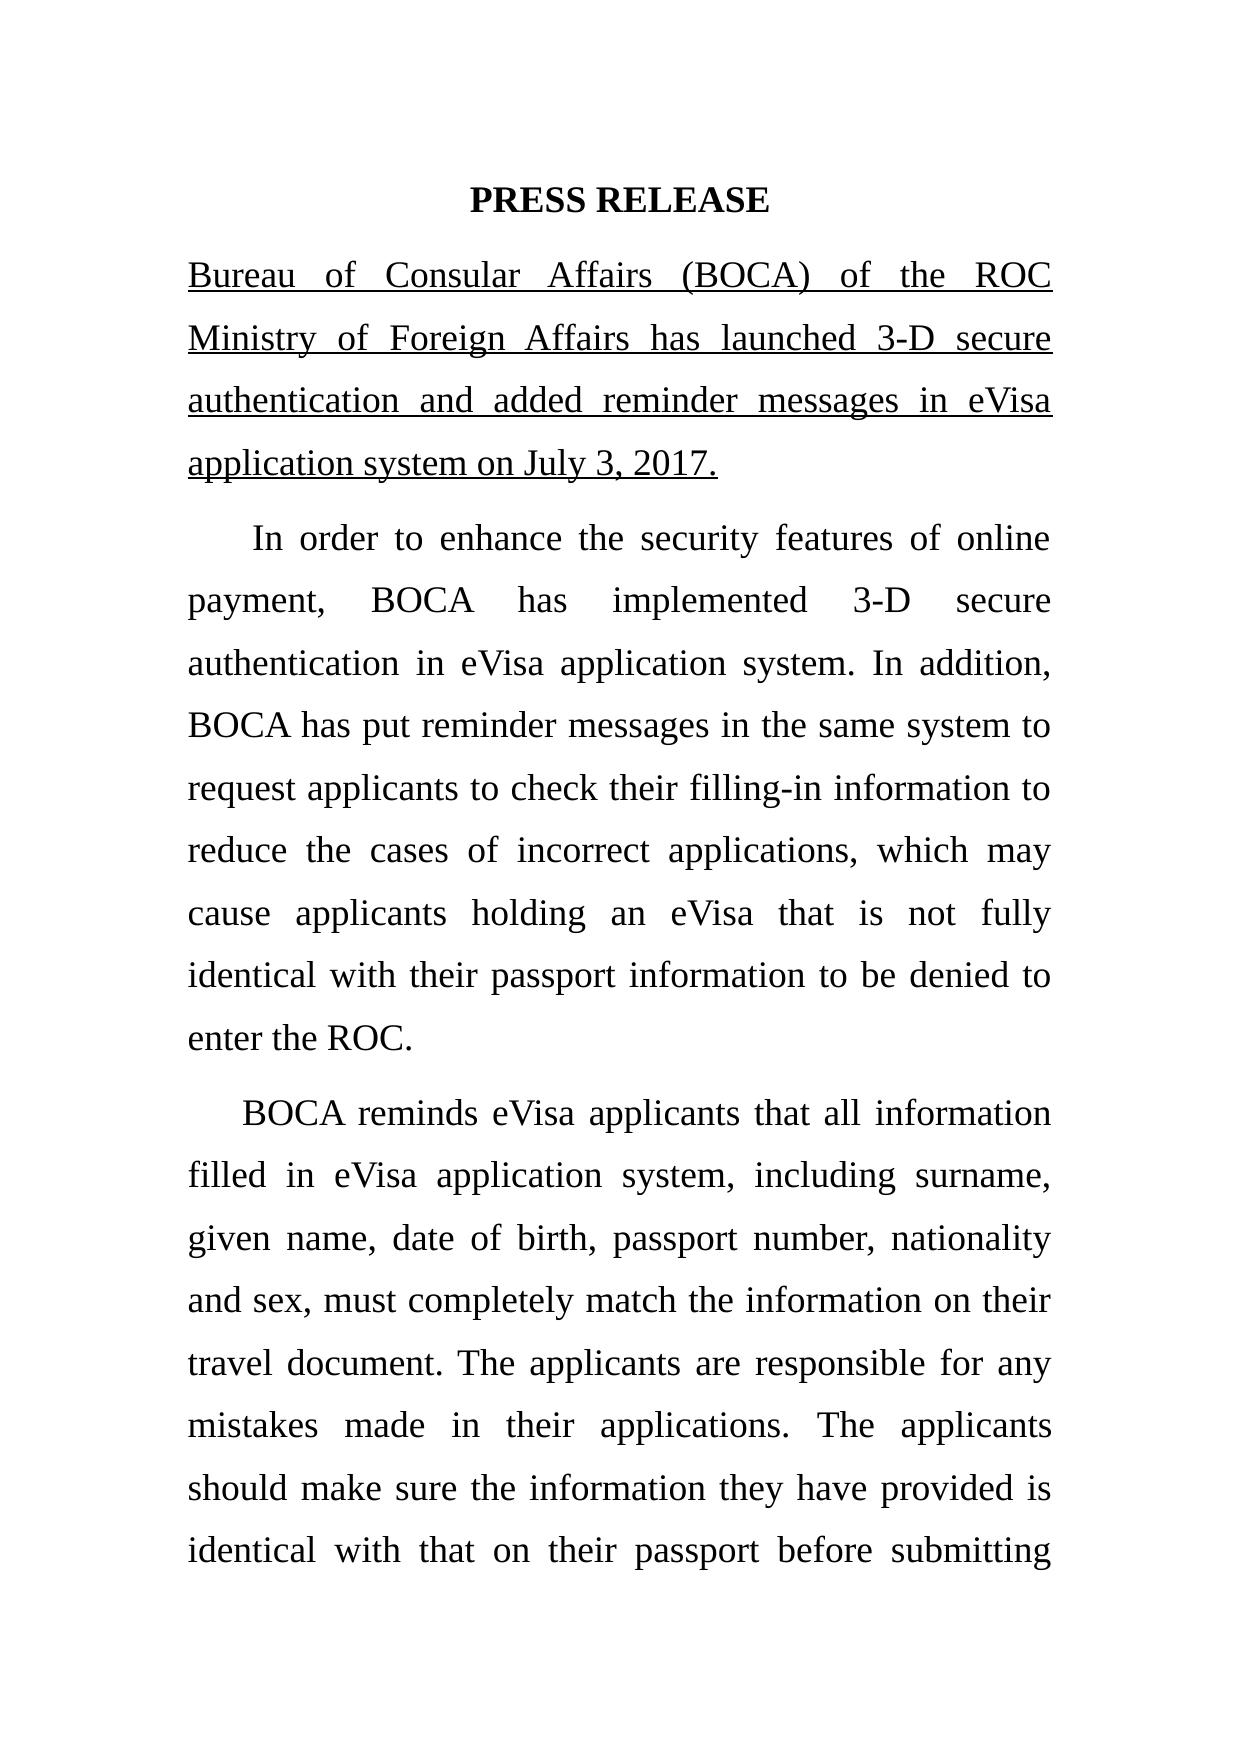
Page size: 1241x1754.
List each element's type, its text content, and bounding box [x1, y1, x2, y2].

text authentication and added reminder messages in eVisa [187, 353, 1053, 415]
text In order to enhance the security features of online payment, BOCA has implemented 3-D secure authentication in eVisa application system. In addition, BOCA has put reminder messages in the same system to request applicants to check their filling-in information to reduce the cases of incorrect applications, which may cause applicants holding an eVisa that is not fully identical with their passport information to be denied to enter the ROC. [187, 500, 1053, 1062]
text Ministry of Foreign Affairs has launched 3-D secure [187, 291, 1053, 352]
text Bureau of Consular Affairs (BOCA) of the ROC [187, 237, 1053, 290]
text BOCA reminds eVisa applicants that all information filled in eVisa application system, including surname, given name, date of birth, passport number, nationality and sex, must completely match the information on their travel document. The applicants are responsible for any mistakes made in their applications. The applicants should make sure the information they have provided is identical with that on their passport before submitting [187, 1075, 1053, 1575]
text PRESS RELEASE [187, 162, 1053, 225]
text application system on July 3, 2017. [187, 416, 1053, 487]
